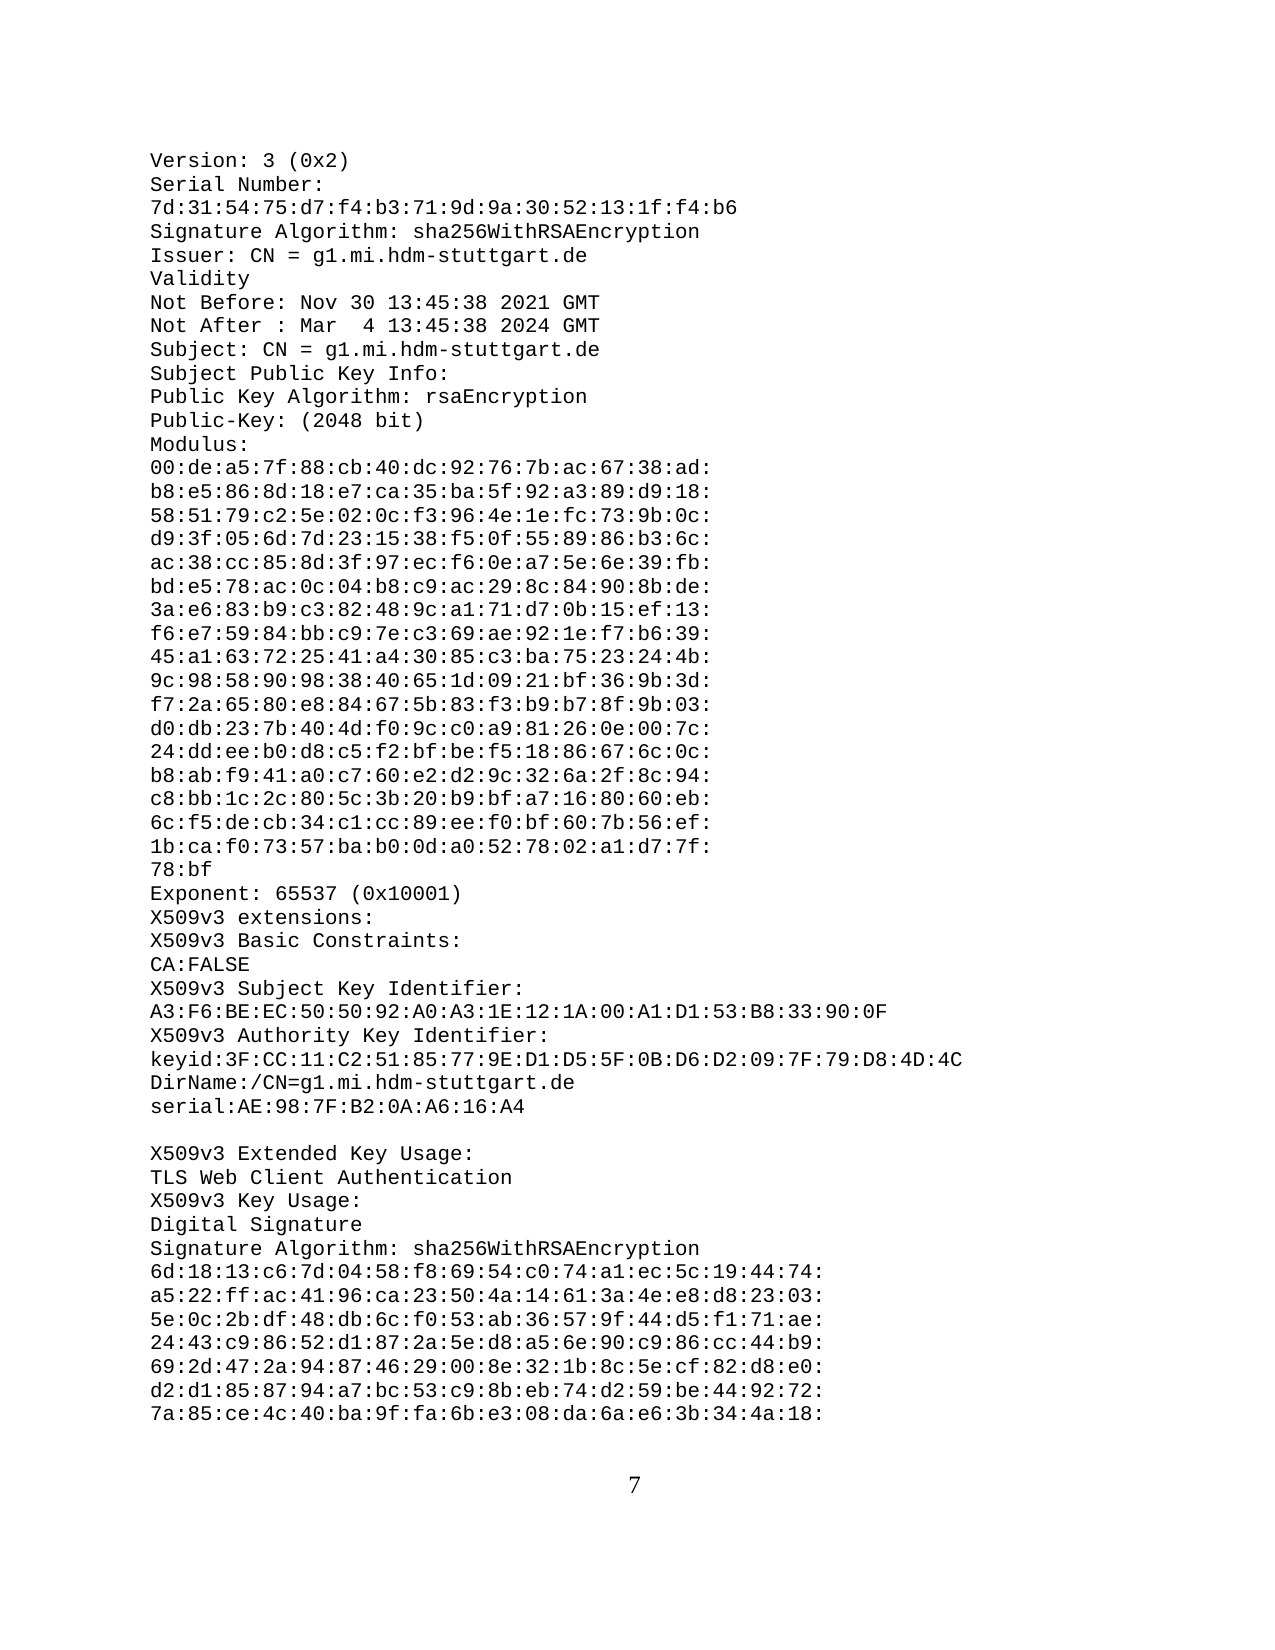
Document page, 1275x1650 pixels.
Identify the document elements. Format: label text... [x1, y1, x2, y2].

text CA:FALSE [150, 954, 1125, 978]
text Public Key Algorithm: rsaEncryption [150, 386, 1125, 410]
text 45:a1:63:72:25:41:a4:30:85:c3:ba:75:23:24:4b: [150, 647, 1125, 670]
text 00:de:a5:7f:88:cb:40:dc:92:76:7b:ac:67:38:ad: [150, 457, 1125, 481]
text 6d:18:13:c6:7d:04:58:f8:69:54:c0:74:a1:ec:5c:19:44:74: [150, 1261, 1125, 1285]
text 5e:0c:2b:df:48:db:6c:f0:53:ab:36:57:9f:44:d5:f1:71:ae: [150, 1309, 1125, 1332]
text Exponent: 65537 (0x10001) [150, 883, 1125, 907]
text Serial Number: [150, 174, 1125, 197]
text b8:e5:86:8d:18:e7:ca:35:ba:5f:92:a3:89:d9:18: [150, 481, 1125, 505]
text f7:2a:65:80:e8:84:67:5b:83:f3:b9:b7:8f:9b:03: [150, 694, 1125, 717]
text keyid:3F:CC:11:C2:51:85:77:9E:D1:D5:5F:0B:D6:D2:09:7F:79:D8:4D:4C [150, 1048, 1125, 1072]
text 78:bf [150, 859, 1125, 883]
text 24:dd:ee:b0:d8:c5:f2:bf:be:f5:18:86:67:6c:0c: [150, 741, 1125, 765]
text 7d:31:54:75:d7:f4:b3:71:9d:9a:30:52:13:1f:f4:b6 [150, 197, 1125, 221]
text Subject Public Key Info: [150, 363, 1125, 386]
text Not After : Mar 4 13:45:38 2024 GMT [150, 316, 1125, 339]
text TLS Web Client Authentication [150, 1167, 1125, 1190]
text Digital Signature [150, 1214, 1125, 1238]
text 24:43:c9:86:52:d1:87:2a:5e:d8:a5:6e:90:c9:86:cc:44:b9: [150, 1332, 1125, 1356]
text 1b:ca:f0:73:57:ba:b0:0d:a0:52:78:02:a1:d7:7f: [150, 836, 1125, 859]
text f6:e7:59:84:bb:c9:7e:c3:69:ae:92:1e:f7:b6:39: [150, 623, 1125, 647]
text d0:db:23:7b:40:4d:f0:9c:c0:a9:81:26:0e:00:7c: [150, 717, 1125, 741]
text 69:2d:47:2a:94:87:46:29:00:8e:32:1b:8c:5e:cf:82:d8:e0: [150, 1356, 1125, 1379]
text 6c:f5:de:cb:34:c1:cc:89:ee:f0:bf:60:7b:56:ef: [150, 812, 1125, 836]
text X509v3 Authority Key Identifier: [150, 1025, 1125, 1048]
text A3:F6:BE:EC:50:50:92:A0:A3:1E:12:1A:00:A1:D1:53:B8:33:90:0F [150, 1001, 1125, 1025]
text Modulus: [150, 434, 1125, 457]
text bd:e5:78:ac:0c:04:b8:c9:ac:29:8c:84:90:8b:de: [150, 576, 1125, 599]
text X509v3 Subject Key Identifier: [150, 978, 1125, 1001]
text Subject: CN = g1.mi.hdm-stuttgart.de [150, 339, 1125, 363]
text Not Before: Nov 30 13:45:38 2021 GMT [150, 292, 1125, 316]
text ac:38:cc:85:8d:3f:97:ec:f6:0e:a7:5e:6e:39:fb: [150, 552, 1125, 576]
text X509v3 Key Usage: [150, 1190, 1125, 1214]
text Signature Algorithm: sha256WithRSAEncryption [150, 221, 1125, 244]
text 58:51:79:c2:5e:02:0c:f3:96:4e:1e:fc:73:9b:0c: [150, 505, 1125, 528]
text X509v3 Basic Constraints: [150, 930, 1125, 954]
text serial:AE:98:7F:B2:0A:A6:16:A4 [150, 1096, 1125, 1119]
text 3a:e6:83:b9:c3:82:48:9c:a1:71:d7:0b:15:ef:13: [150, 599, 1125, 623]
text d9:3f:05:6d:7d:23:15:38:f5:0f:55:89:86:b3:6c: [150, 528, 1125, 552]
text c8:bb:1c:2c:80:5c:3b:20:b9:bf:a7:16:80:60:eb: [150, 788, 1125, 812]
text Signature Algorithm: sha256WithRSAEncryption [150, 1238, 1125, 1261]
text X509v3 Extended Key Usage: [150, 1143, 1125, 1167]
text Issuer: CN = g1.mi.hdm-stuttgart.de [150, 244, 1125, 268]
text d2:d1:85:87:94:a7:bc:53:c9:8b:eb:74:d2:59:be:44:92:72: [150, 1379, 1125, 1403]
text 7a:85:ce:4c:40:ba:9f:fa:6b:e3:08:da:6a:e6:3b:34:4a:18: [150, 1403, 1125, 1427]
text 9c:98:58:90:98:38:40:65:1d:09:21:bf:36:9b:3d: [150, 670, 1125, 694]
text b8:ab:f9:41:a0:c7:60:e2:d2:9c:32:6a:2f:8c:94: [150, 765, 1125, 788]
text X509v3 extensions: [150, 907, 1125, 930]
text Version: 3 (0x2) [150, 150, 1125, 174]
text Public-Key: (2048 bit) [150, 410, 1125, 434]
text DirName:/CN=g1.mi.hdm-stuttgart.de [150, 1072, 1125, 1096]
text a5:22:ff:ac:41:96:ca:23:50:4a:14:61:3a:4e:e8:d8:23:03: [150, 1285, 1125, 1309]
text Validity [150, 268, 1125, 292]
